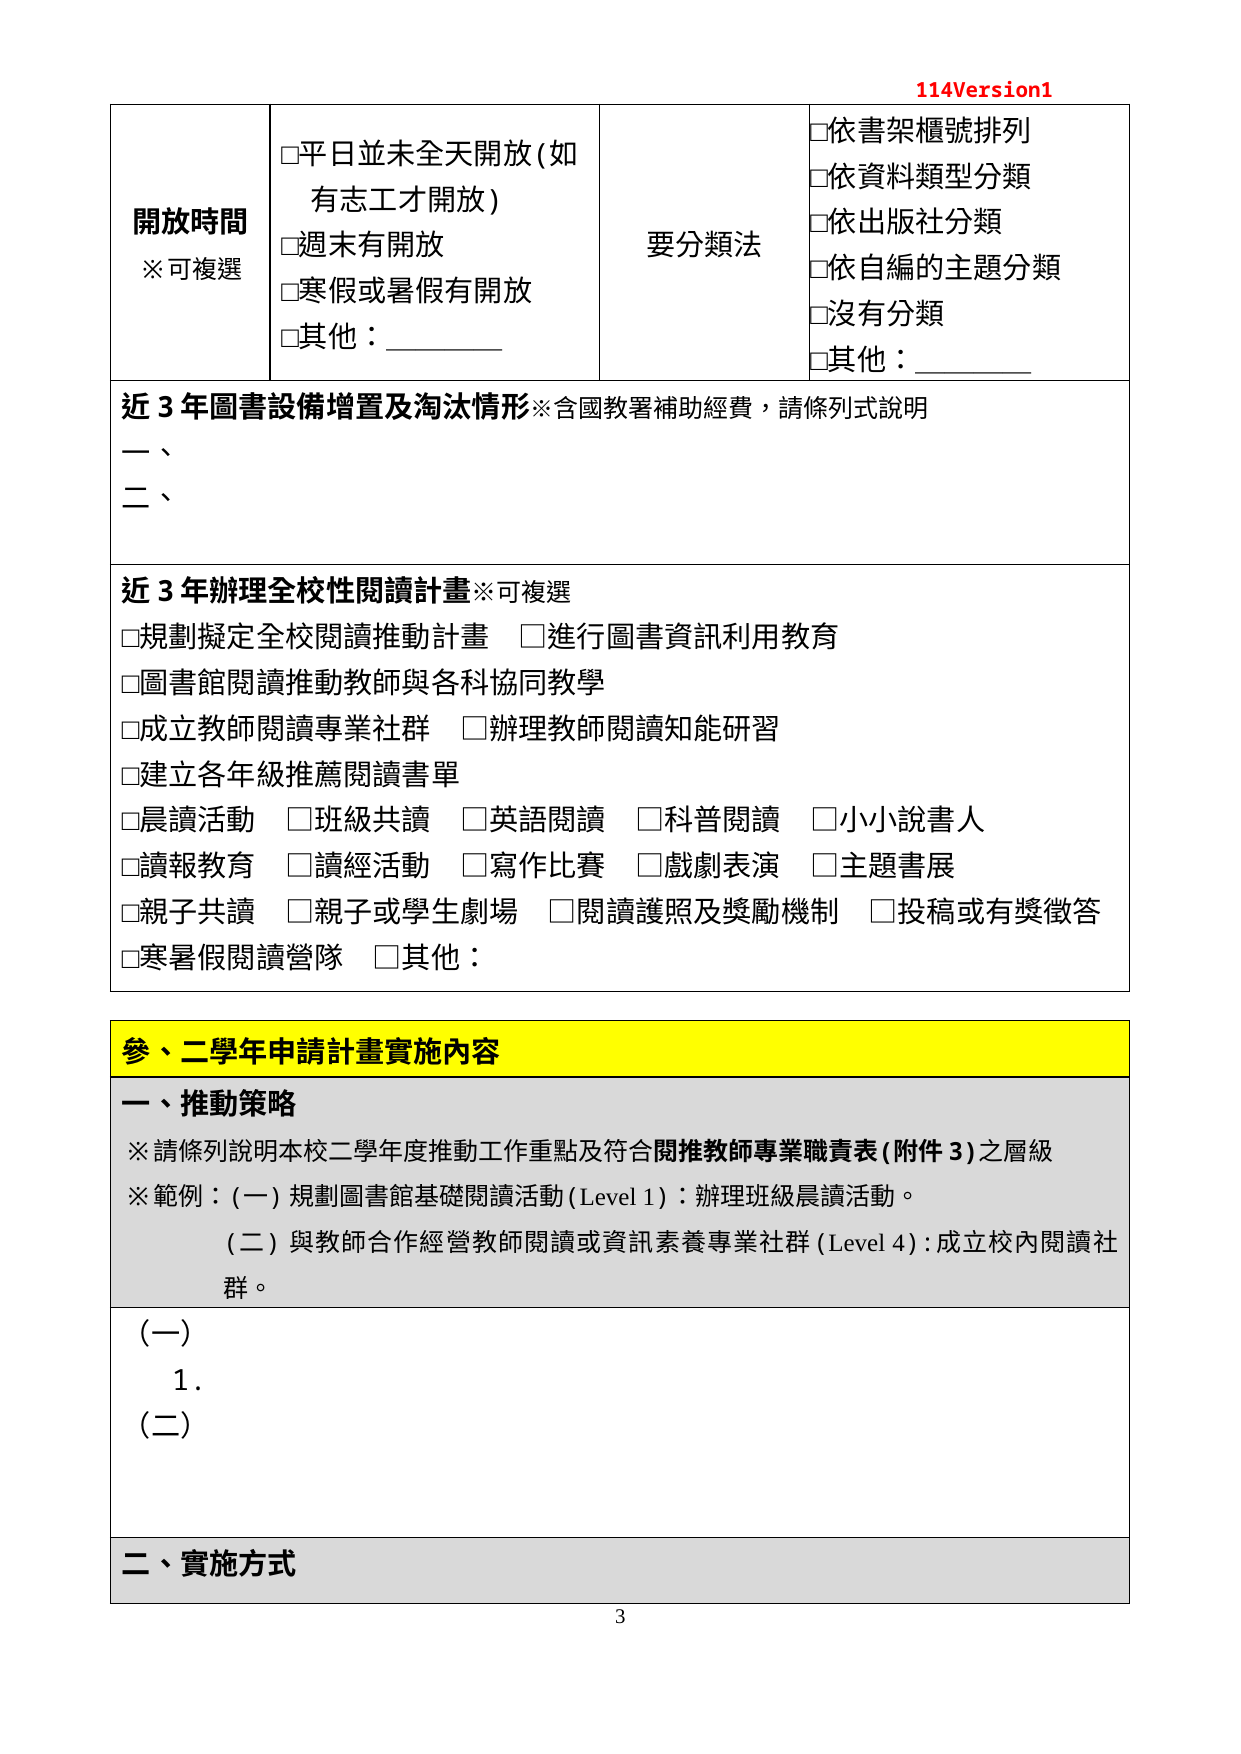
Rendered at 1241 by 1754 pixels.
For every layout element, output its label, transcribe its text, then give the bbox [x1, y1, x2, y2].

table_header 參、二學年申請計畫實施內容 [111, 1021, 1129, 1076]
table_cell 近3年辦理全校性閱讀計畫※可複選 □規劃擬定全校閱讀推動計畫 □進行圖書資訊利用教育 □圖書館閱讀推動教師與各科協同教學 □成立教師閱讀專業社群 □辦理教師閱讀知能研習 □建立各年級推薦閱讀書單 □晨讀活動 □班級共讀 □英語閱讀 □科普閱讀 □小小說書人 □讀報教育 □讀經活動 □寫作比賽 □戲劇表演 □主題書展 □親子共讀 □親子或學生劇場 □閱讀護照及獎勵機制 □投稿或有獎徵答 □寒暑假閱讀營隊 □其他： [111, 565, 1129, 991]
table_cell 近3年圖書設備增置及淘汰情形※含國教署補助經費，請條列式說明 一、 二、 [111, 381, 1129, 564]
table_cell □依書架櫃號排列 □依資料類型分類 □依出版社分類 □依自編的主題分類 □沒有分類 □其他：＿＿＿＿ [810, 105, 1129, 379]
table_cell 要分類法 [600, 105, 809, 379]
table_cell □平日並未全天開放(如有志工才開放) □週末有開放 □寒假或暑假有開放 □其他：＿＿＿＿ [271, 105, 599, 379]
table_cell （一） 1. （二） [111, 1308, 1129, 1537]
table_cell 開放時間 ※可複選 [111, 105, 269, 379]
table_cell 二、實施方式 [111, 1538, 1129, 1603]
table_cell 一、推動策略 ※請條列說明本校二學年度推動工作重點及符合閱推教師專業職責表(附件3)之層級 ※範例：(一) 規劃圖書館基礎閱讀活動(Level 1)：辦理班級晨讀活動。 (二) 與教師合作經營教師閱讀或資訊素養專業社群(Level 4):成立校內閱讀社群。 [111, 1078, 1129, 1307]
